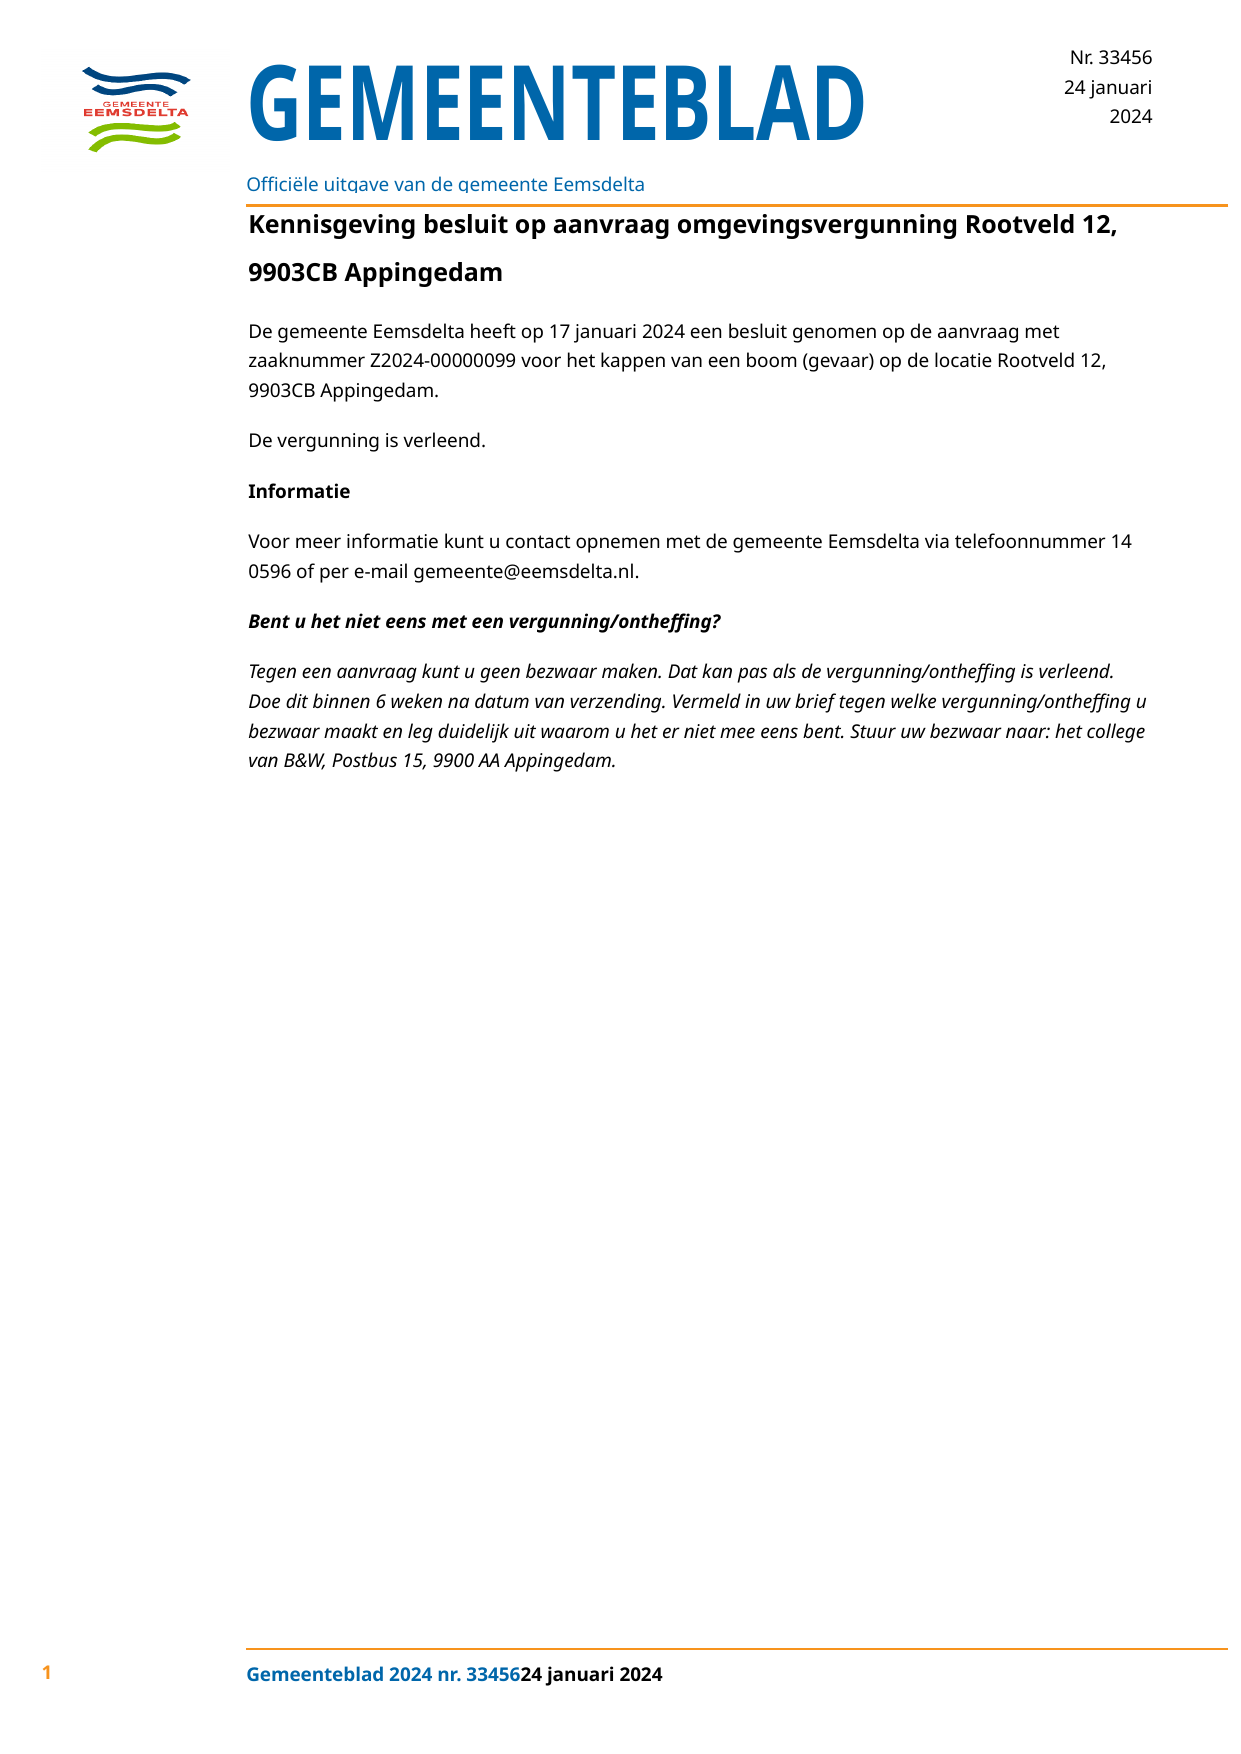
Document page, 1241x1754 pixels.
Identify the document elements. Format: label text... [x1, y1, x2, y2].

text De vergunning is verleend. [248, 427, 1152, 453]
text Kennisgeving besluit op aanvraag omgevingsvergunning Rootveld 12, 9903CB Appingedam [248, 207, 1152, 288]
picture [41, 47, 231, 172]
text Tegen een aanvraag kunt u geen bezwaar maken. Dat kan pas als de vergunning/ontheffing is verleend. Doe dit binnen 6 weken na datum van verzending. Vermeld in uw brief tegen welke vergunning/ontheffing u bezwaar maakt en leg duidelijk uit waarom u het er niet mee eens bent. Stuur uw bezwaar naar: het college van B&W, Postbus 15, 9900 AA Appingedam. [248, 659, 1152, 773]
text De gemeente Eemsdelta heeft op 17 januari 2024 een besluit genomen op de aanvraag met zaaknummer Z2024-00000099 voor het kappen van een boom (gevaar) op de locatie Rootveld 12, 9903CB Appingedam. [248, 318, 1152, 403]
text Bent u het niet eens met een vergunning/ontheffing? [248, 608, 1152, 634]
text Informatie [248, 478, 1152, 504]
text Voor meer informatie kunt u contact opnemen met de gemeente Eemsdelta via telefoonnummer 14 0596 of per e-mail gemeente@eemsdelta.nl. [248, 528, 1152, 584]
